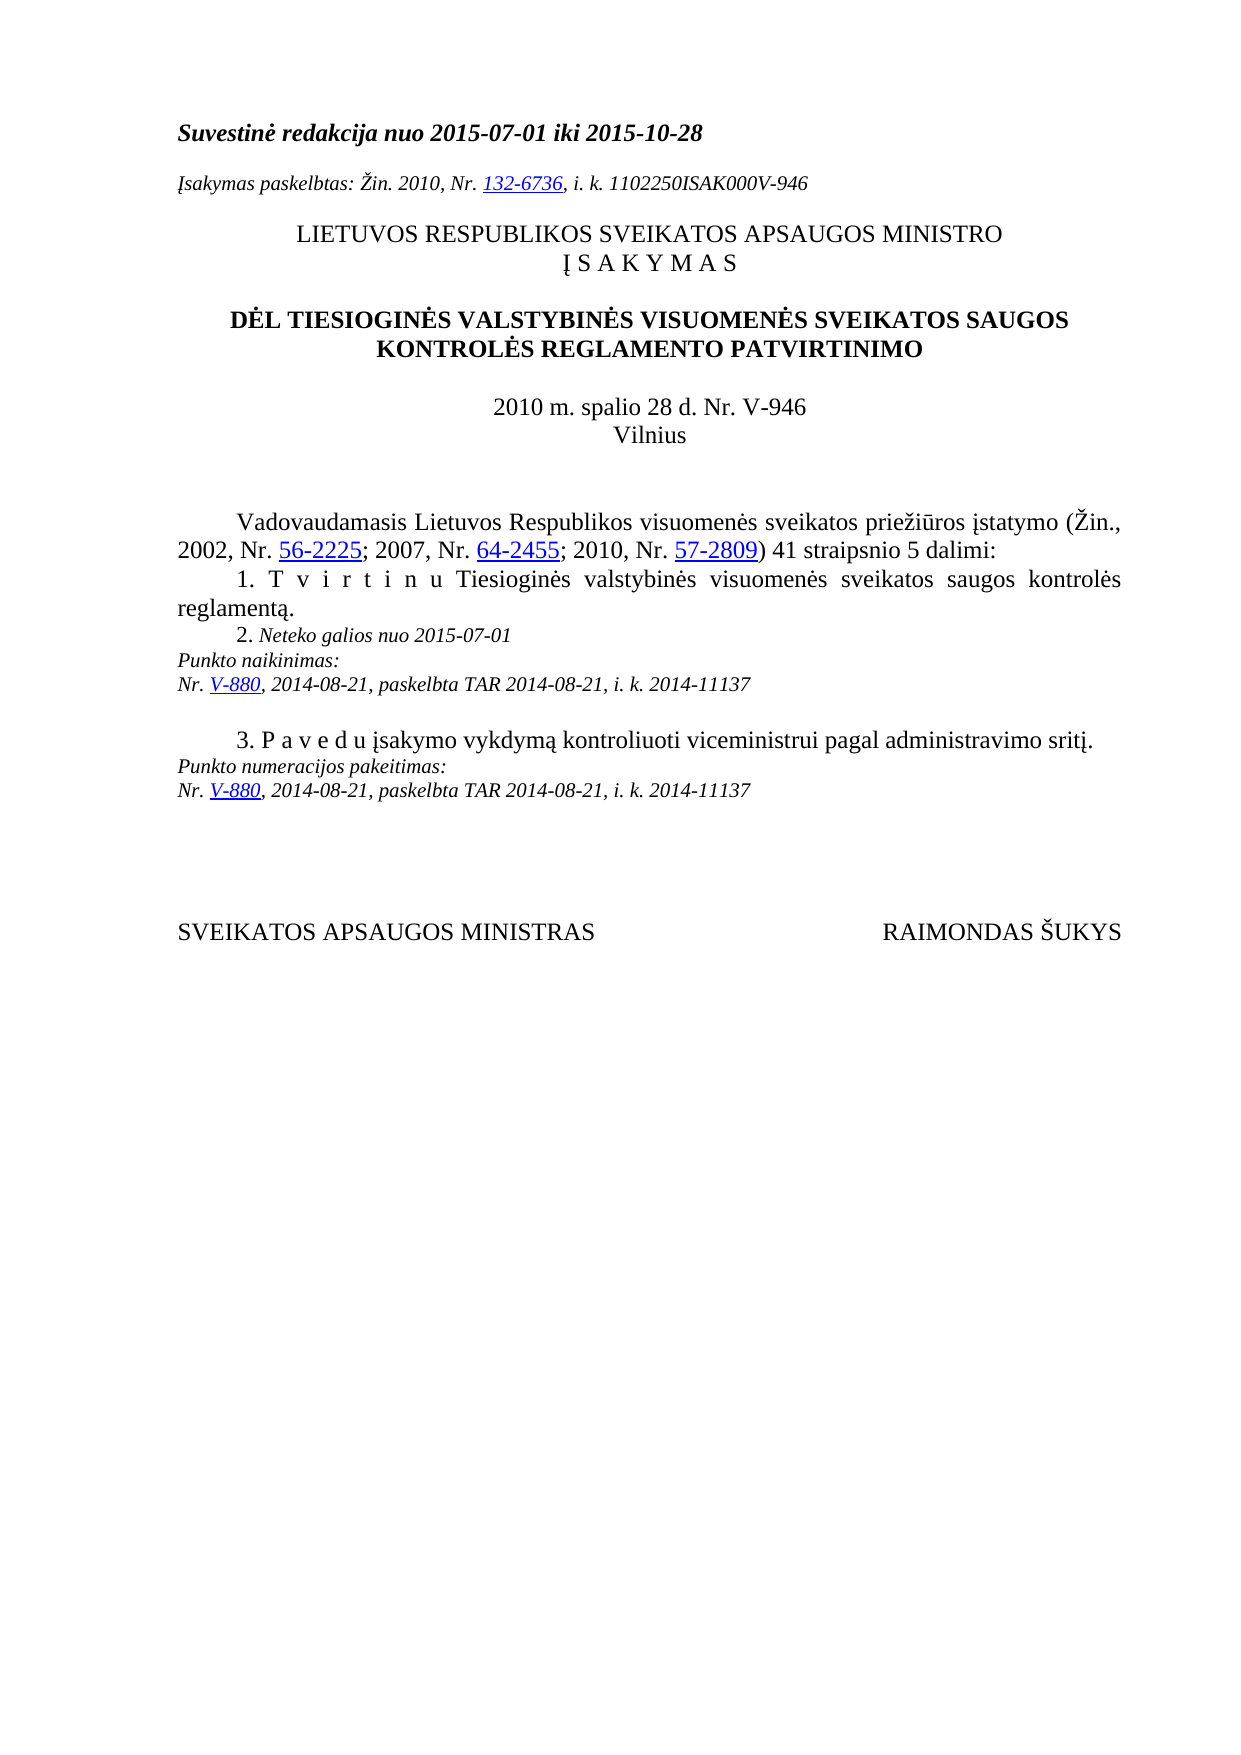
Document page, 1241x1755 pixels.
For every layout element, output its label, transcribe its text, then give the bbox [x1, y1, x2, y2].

text Punkto naikinimas: [177, 648, 1122, 672]
text DĖL TIESIOGINĖS VALSTYBINĖS VISUOMENĖS SVEIKATOS SAUGOS KONTROLĖS REGLAMENTO PATVIRTINIMO [177, 305, 1122, 363]
text Vilnius [177, 420, 1122, 449]
text 2. Neteko galios nuo 2015-07-01 [177, 622, 1122, 648]
text Nr. V-880, 2014-08-21, paskelbta TAR 2014-08-21, i. k. 2014-11137 [177, 778, 1122, 802]
text Suvestinė redakcija nuo 2015-07-01 iki 2015-10-28 [177, 118, 1122, 147]
text Nr. V-880, 2014-08-21, paskelbta TAR 2014-08-21, i. k. 2014-11137 [177, 672, 1122, 696]
text Sveikatos apsaugos ministras Raimondas Šukys [177, 917, 1122, 945]
text 3. P a v e d u įsakymo vykdymą kontroliuoti viceministrui pagal administravimo sritį. [177, 725, 1122, 753]
text Vadovaudamasis Lietuvos Respublikos visuomenės sveikatos priežiūros įstatymo (Žin., 2002, Nr. 56-2225; 2007, Nr. 64-2455; 2010, Nr. 57-2809) 41 straipsnio 5 dalimi: [177, 507, 1122, 564]
text Įsakymas paskelbtas: Žin. 2010, Nr. 132-6736, i. k. 1102250ISAK000V-946 [177, 171, 1122, 195]
text LIETUVOS RESPUBLIKOS SVEIKATOS APSAUGOS MINISTRO [177, 219, 1122, 248]
text Punkto numeracijos pakeitimas: [177, 753, 1122, 778]
text 1. T v i r t i n u Tiesioginės valstybinės visuomenės sveikatos saugos kontrolės reglamentą. [177, 564, 1122, 622]
text Į S A K Y M A S [177, 248, 1122, 277]
text 2010 m. spalio 28 d. Nr. V-946 [177, 392, 1122, 420]
